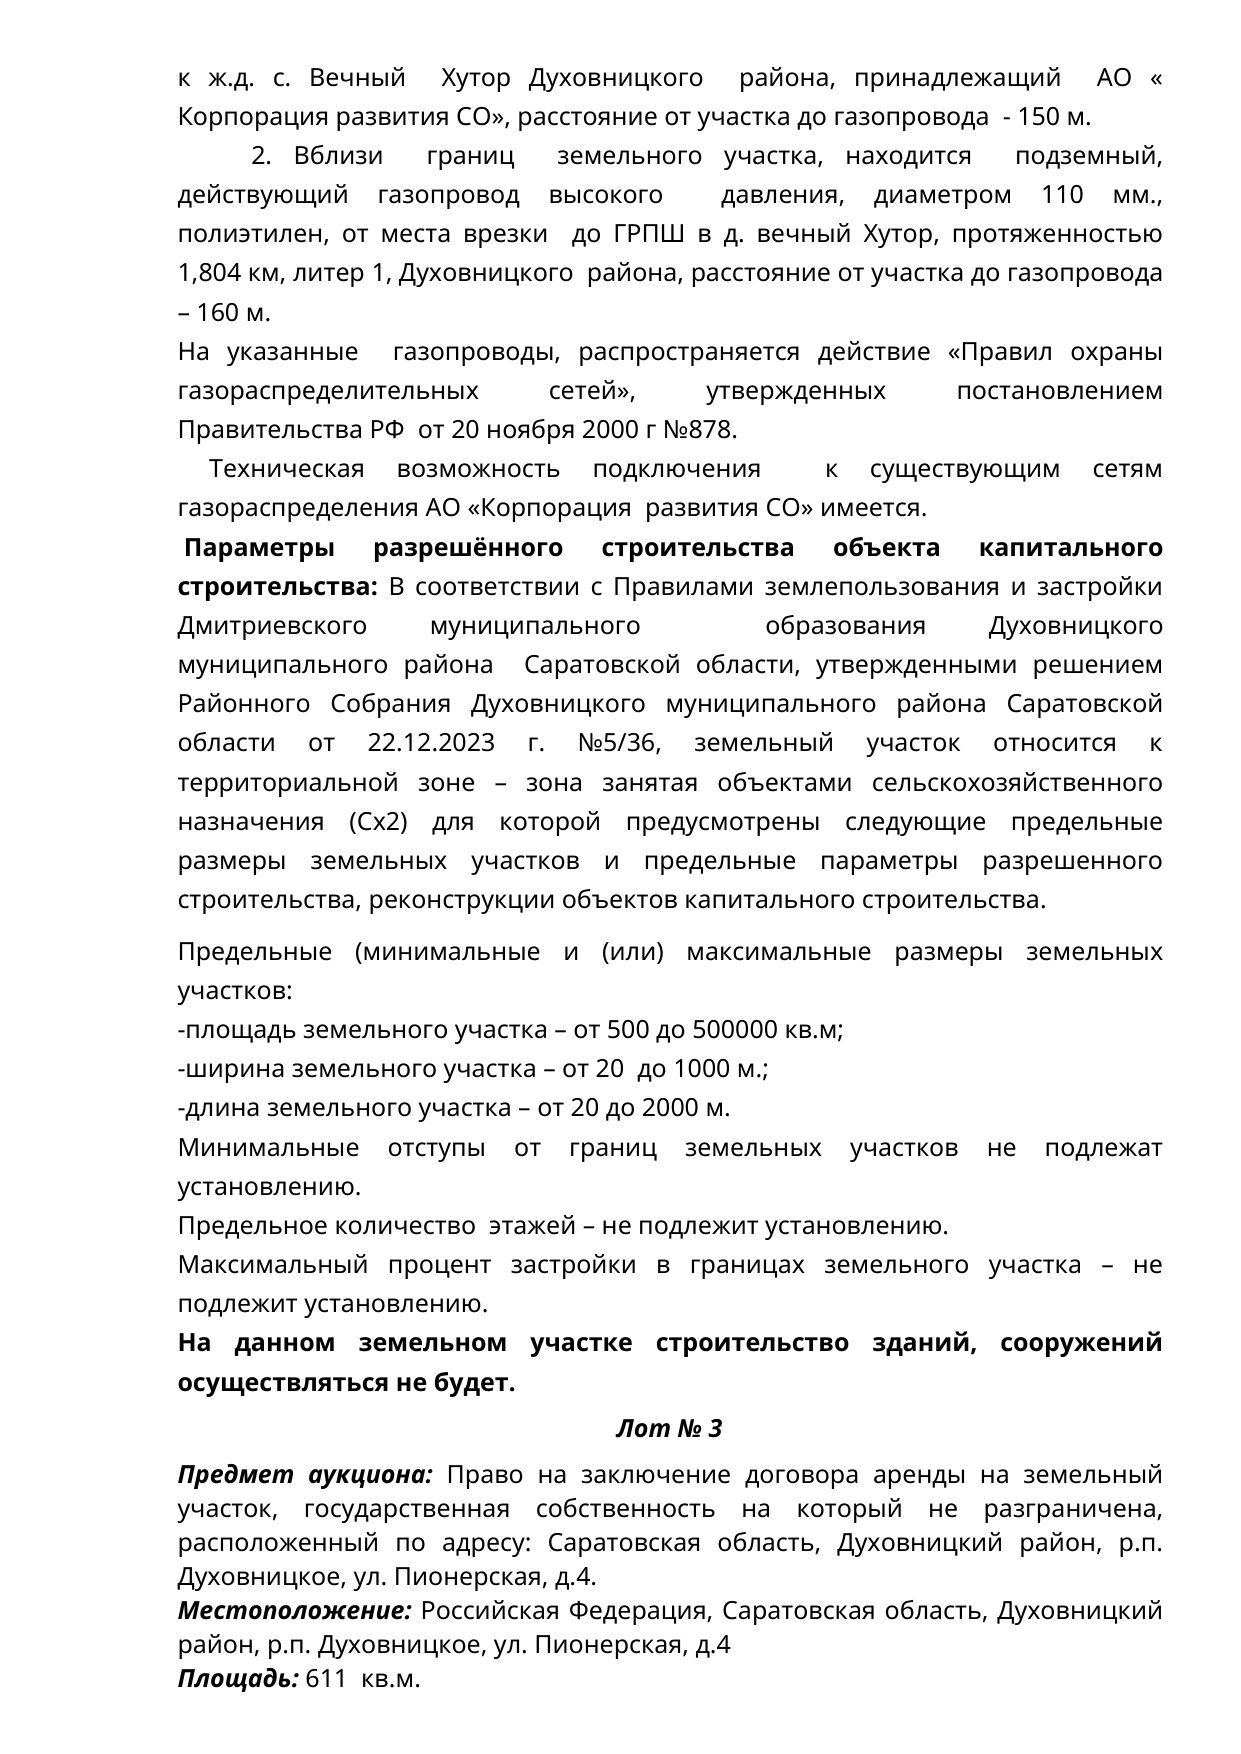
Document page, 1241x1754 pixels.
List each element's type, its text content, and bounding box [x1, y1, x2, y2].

text Предельное количество этажей – не подлежит установлению. [177, 1207, 1164, 1242]
text Лот № 3 [177, 1411, 1164, 1445]
text Предмет аукциона: Право на заключение договора аренды на земельный участок, государственная собственность на который не разграничена, расположенный по адресу: Саратовская область, Духовницкий район, р.п. Духовницкое, ул. Пионерская, д.4. [177, 1457, 1164, 1593]
text -длина земельного участка – от 20 до 2000 м. [177, 1090, 1164, 1124]
text Минимальные отступы от границ земельных участков не подлежат установлению. [177, 1129, 1164, 1202]
text На данном земельном участке строительство зданий, сооружений осуществляться не будет. [177, 1325, 1164, 1398]
text Максимальный процент застройки в границах земельного участка – не подлежит установлению. [177, 1247, 1164, 1320]
text к ж.д. с. Вечный Хутор Духовницкого района, принадлежащий АО « Корпорация развития СО», расстояние от участка до газопровода - 150 м. [177, 59, 1164, 132]
text На указанные газопроводы, распространяется действие «Правил охраны газораспределительных сетей», утвержденных постановлением Правительства РФ от 20 ноября 2000 г №878. [177, 333, 1164, 446]
text Параметры разрешённого строительства объекта капитального строительства: В соответствии с Правилами землепользования и застройки Дмитриевского муниципального образования Духовницкого муниципального района Саратовской области, утвержденными решением Районного Собрания Духовницкого муниципального района Саратовской области от 22.12.2023 г. №5/36, земельный участок относится к территориальной зоне – зона занятая объектами сельскохозяйственного назначения (Сх2) для которой предусмотрены следующие предельные размеры земельных участков и предельные параметры разрешенного строительства, реконструкции объектов капитального строительства. [177, 529, 1164, 916]
text Предельные (минимальные и (или) максимальные размеры земельных участков: [177, 933, 1164, 1007]
text Площадь: 611 кв.м. [177, 1661, 1164, 1695]
text 2. Вблизи границ земельного участка, находится подземный, действующий газопровод высокого давления, диаметром 110 мм., полиэтилен, от места врезки до ГРПШ в д. вечный Хутор, протяженностью 1,804 км, литер 1, Духовницкого района, расстояние от участка до газопровода – 160 м. [177, 137, 1164, 328]
text Местоположение: Российская Федерация, Саратовская область, Духовницкий район, р.п. Духовницкое, ул. Пионерская, д.4 [177, 1593, 1164, 1661]
text -ширина земельного участка – от 20 до 1000 м.; [177, 1051, 1164, 1085]
text -площадь земельного участка – от 500 до 500000 кв.м; [177, 1012, 1164, 1046]
text Техническая возможность подключения к существующим сетям газораспределения АО «Корпорация развития СО» имеется. [177, 451, 1164, 524]
